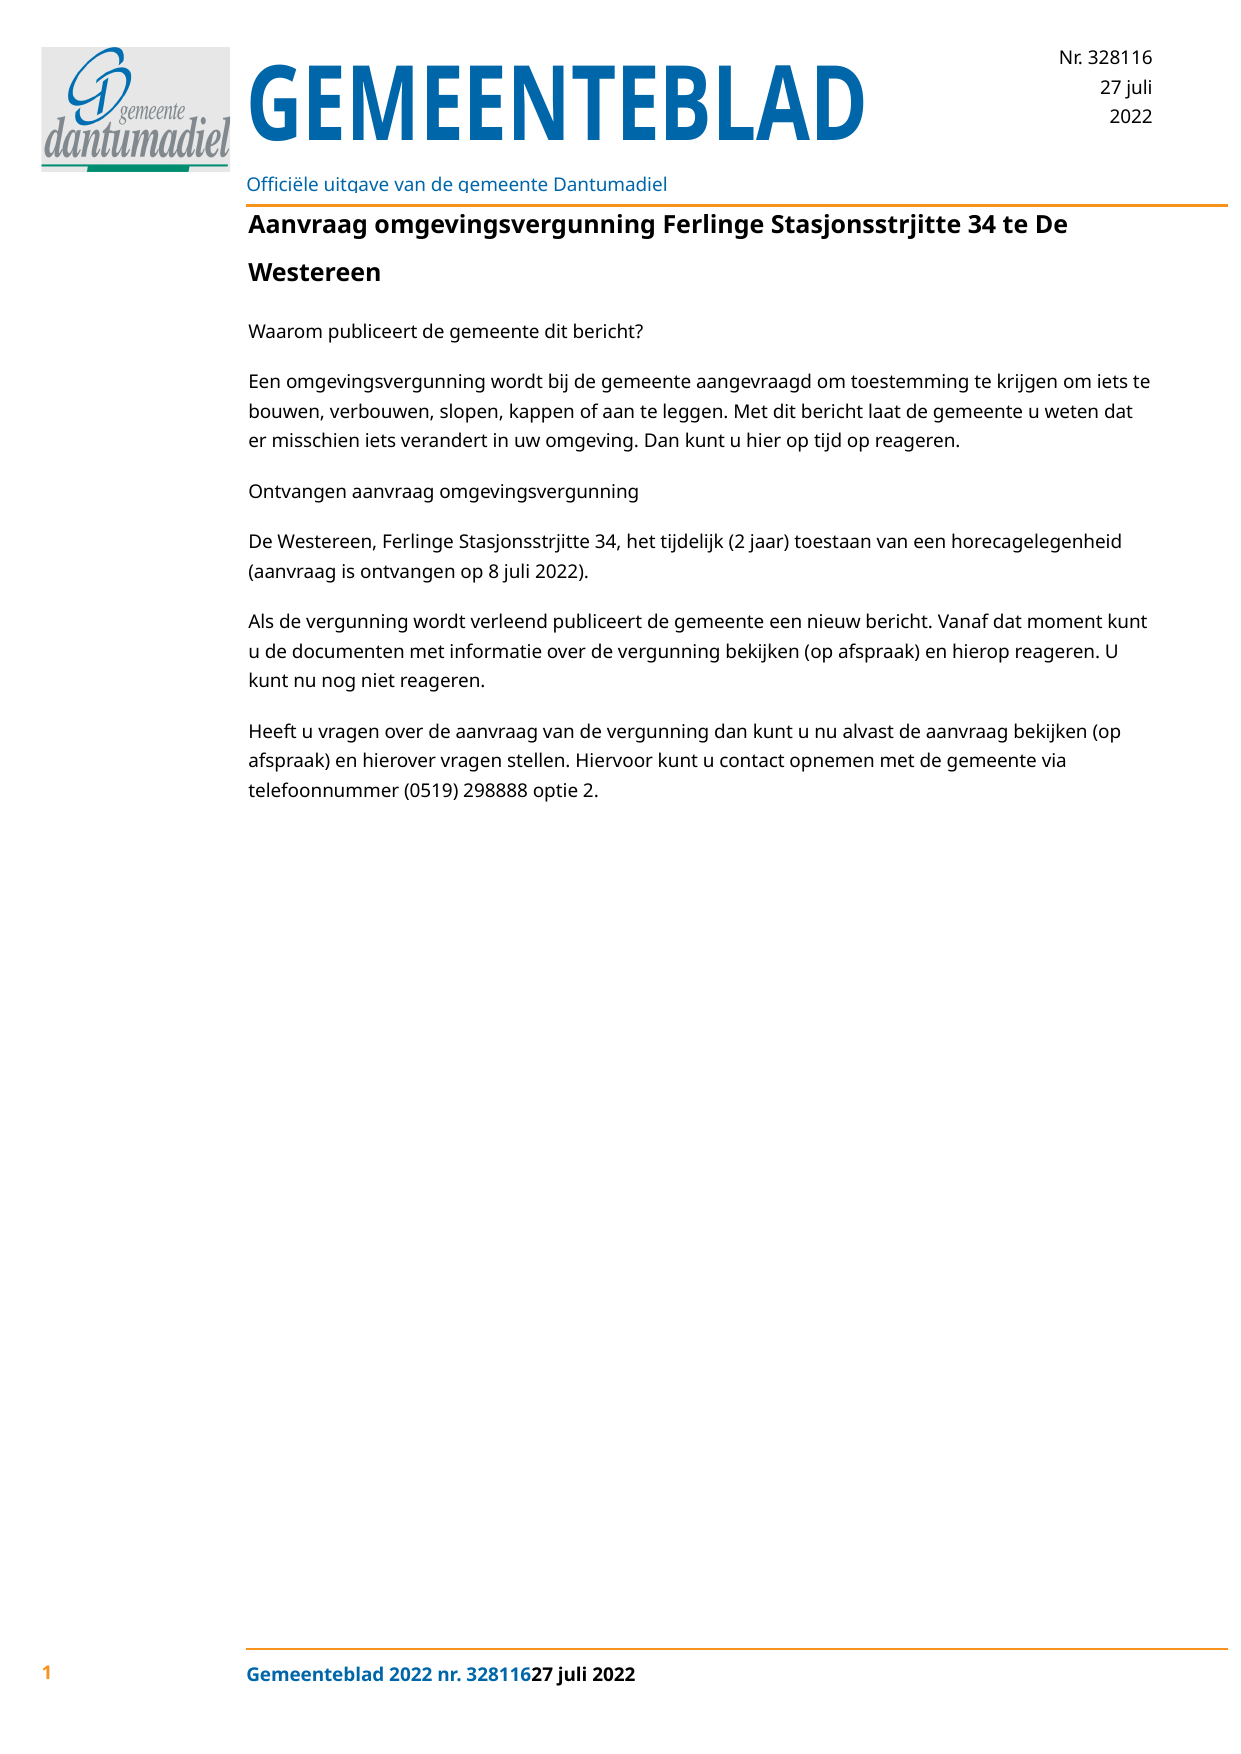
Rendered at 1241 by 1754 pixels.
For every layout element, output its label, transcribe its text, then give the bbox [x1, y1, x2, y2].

text Aanvraag omgevingsvergunning Ferlinge Stasjonsstrjitte 34 te De Westereen [248, 207, 1152, 288]
picture [41, 47, 231, 172]
text De Westereen, Ferlinge Stasjonsstrjitte 34, het tijdelijk (2 jaar) toestaan van een horecagelegenheid (aanvraag is ontvangen op 8 juli 2022). [248, 528, 1152, 584]
text Waarom publiceert de gemeente dit bericht? [248, 318, 1152, 344]
text Als de vergunning wordt verleend publiceert de gemeente een nieuw bericht. Vanaf dat moment kunt u de documenten met informatie over de vergunning bekijken (op afspraak) en hierop reageren. U kunt nu nog niet reageren. [248, 608, 1152, 693]
text Een omgevingsvergunning wordt bij de gemeente aangevraagd om toestemming te krijgen om iets te bouwen, verbouwen, slopen, kappen of aan te leggen. Met dit bericht laat de gemeente u weten dat er misschien iets verandert in uw omgeving. Dan kunt u hier op tijd op reageren. [248, 368, 1152, 453]
text Heeft u vragen over de aanvraag van de vergunning dan kunt u nu alvast de aanvraag bekijken (op afspraak) en hierover vragen stellen. Hiervoor kunt u contact opnemen met de gemeente via telefoonnummer (0519) 298888 optie 2. [248, 718, 1152, 803]
text Ontvangen aanvraag omgevingsvergunning [248, 478, 1152, 504]
